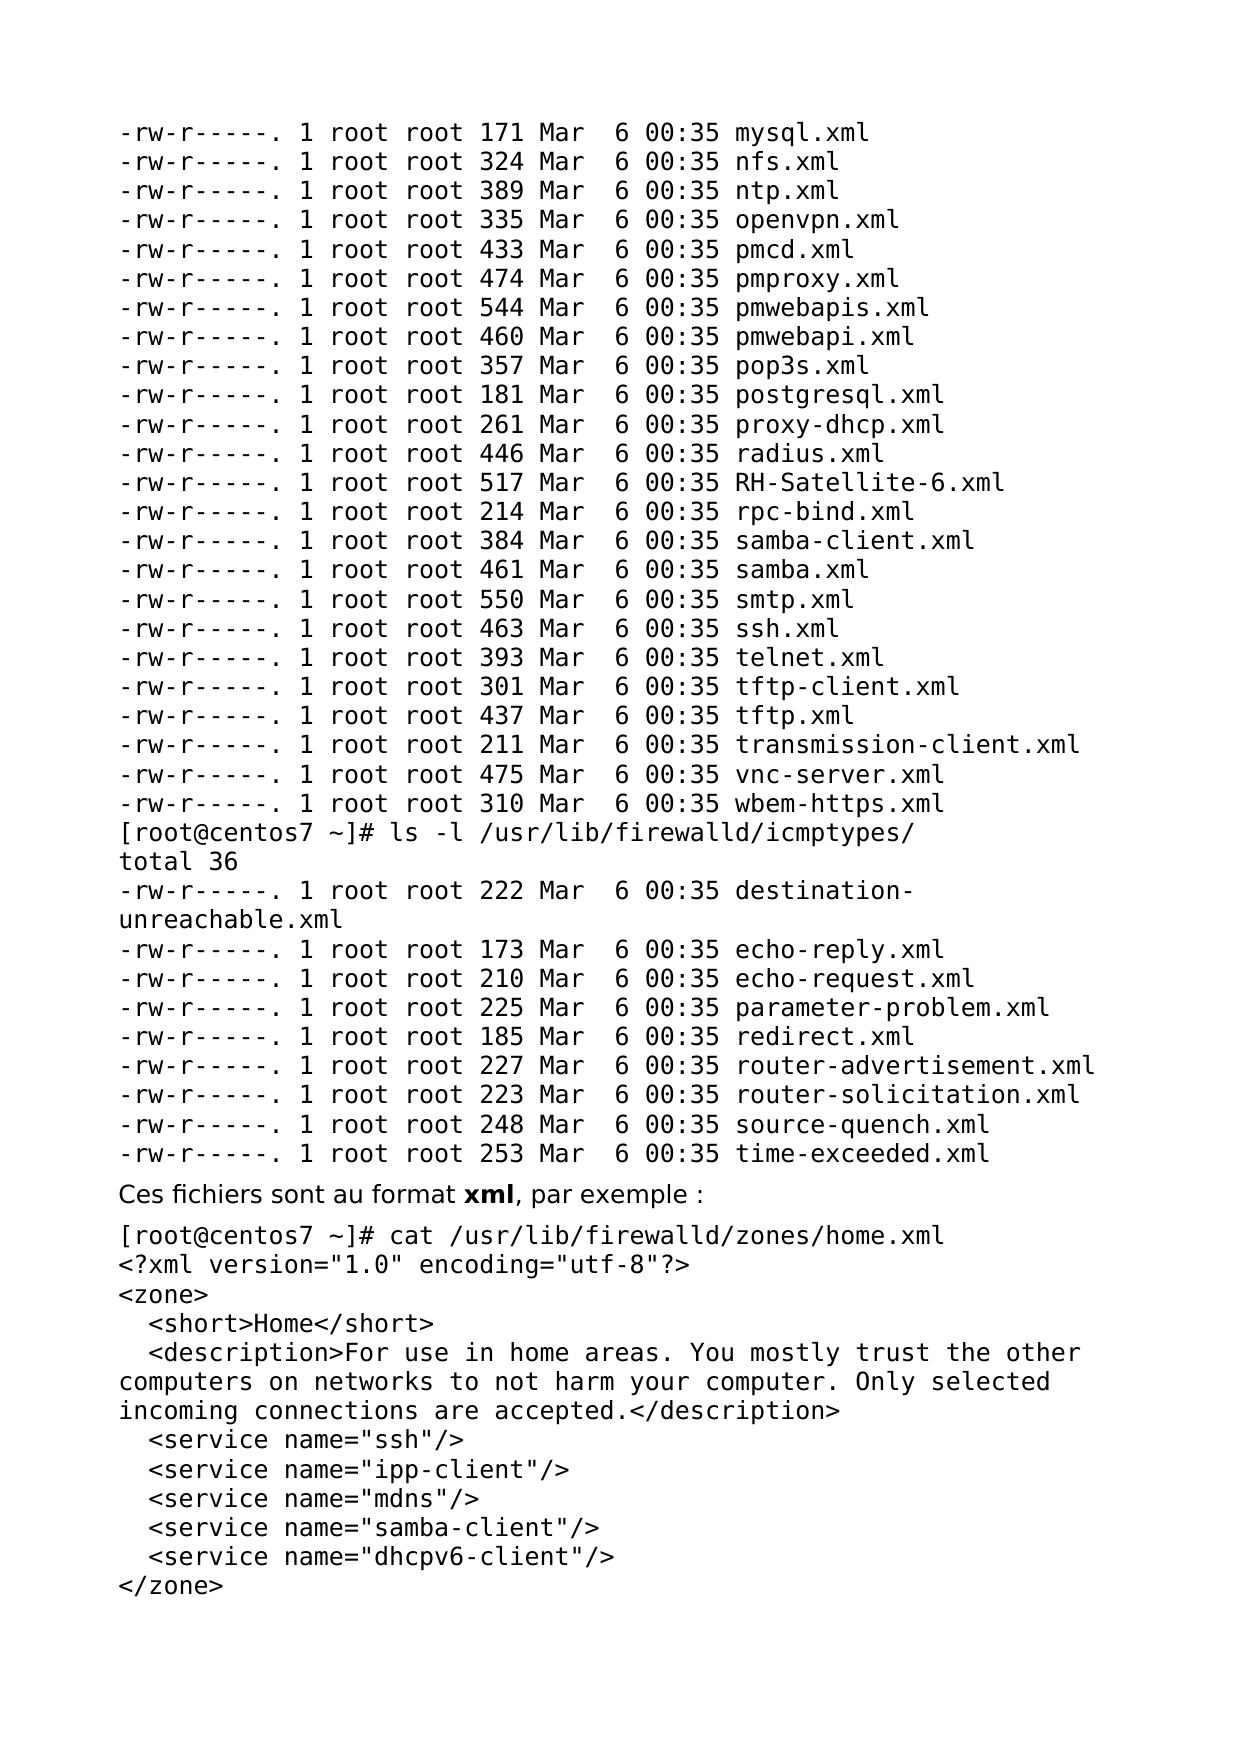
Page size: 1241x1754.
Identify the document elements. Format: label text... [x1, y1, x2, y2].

text Ces fichiers sont au format xml, par exemple : [118, 1180, 1122, 1209]
text [root@centos7 ~]# cat /usr/lib/firewalld/zones/home.xml <?xml version="1.0" encoding="utf-8"?> <zone> <short>Home</short> <description>For use in home areas. You mostly trust the other computers on networks to not harm your computer. Only selected incoming connections are accepted.</description> <service name="ssh"/> <service name="ipp-client"/> <service name="mdns"/> <service name="samba-client"/> <service name="dhcpv6-client"/> </zone> [118, 1222, 1122, 1601]
text -rw-r-----. 1 root root 171 Mar 6 00:35 mysql.xml -rw-r-----. 1 root root 324 Mar 6 00:35 nfs.xml -rw-r-----. 1 root root 389 Mar 6 00:35 ntp.xml -rw-r-----. 1 root root 335 Mar 6 00:35 openvpn.xml -rw-r-----. 1 root root 433 Mar 6 00:35 pmcd.xml -rw-r-----. 1 root root 474 Mar 6 00:35 pmproxy.xml -rw-r-----. 1 root root 544 Mar 6 00:35 pmwebapis.xml -rw-r-----. 1 root root 460 Mar 6 00:35 pmwebapi.xml -rw-r-----. 1 root root 357 Mar 6 00:35 pop3s.xml -rw-r-----. 1 root root 181 Mar 6 00:35 postgresql.xml -rw-r-----. 1 root root 261 Mar 6 00:35 proxy-dhcp.xml -rw-r-----. 1 root root 446 Mar 6 00:35 radius.xml -rw-r-----. 1 root root 517 Mar 6 00:35 RH-Satellite-6.xml -rw-r-----. 1 root root 214 Mar 6 00:35 rpc-bind.xml -rw-r-----. 1 root root 384 Mar 6 00:35 samba-client.xml -rw-r-----. 1 root root 461 Mar 6 00:35 samba.xml -rw-r-----. 1 root root 550 Mar 6 00:35 smtp.xml -rw-r-----. 1 root root 463 Mar 6 00:35 ssh.xml -rw-r-----. 1 root root 393 Mar 6 00:35 telnet.xml -rw-r-----. 1 root root 301 Mar 6 00:35 tftp-client.xml -rw-r-----. 1 root root 437 Mar 6 00:35 tftp.xml -rw-r-----. 1 root root 211 Mar 6 00:35 transmission-client.xml -rw-r-----. 1 root root 475 Mar 6 00:35 vnc-server.xml -rw-r-----. 1 root root 310 Mar 6 00:35 wbem-https.xml [root@centos7 ~]# ls -l /usr/lib/firewalld/icmptypes/ total 36 -rw-r-----. 1 root root 222 Mar 6 00:35 destination-unreachable.xml -rw-r-----. 1 root root 173 Mar 6 00:35 echo-reply.xml -rw-r-----. 1 root root 210 Mar 6 00:35 echo-request.xml -rw-r-----. 1 root root 225 Mar 6 00:35 parameter-problem.xml -rw-r-----. 1 root root 185 Mar 6 00:35 redirect.xml -rw-r-----. 1 root root 227 Mar 6 00:35 router-advertisement.xml -rw-r-----. 1 root root 223 Mar 6 00:35 router-solicitation.xml -rw-r-----. 1 root root 248 Mar 6 00:35 source-quench.xml -rw-r-----. 1 root root 253 Mar 6 00:35 time-exceeded.xml [118, 118, 1122, 1168]
